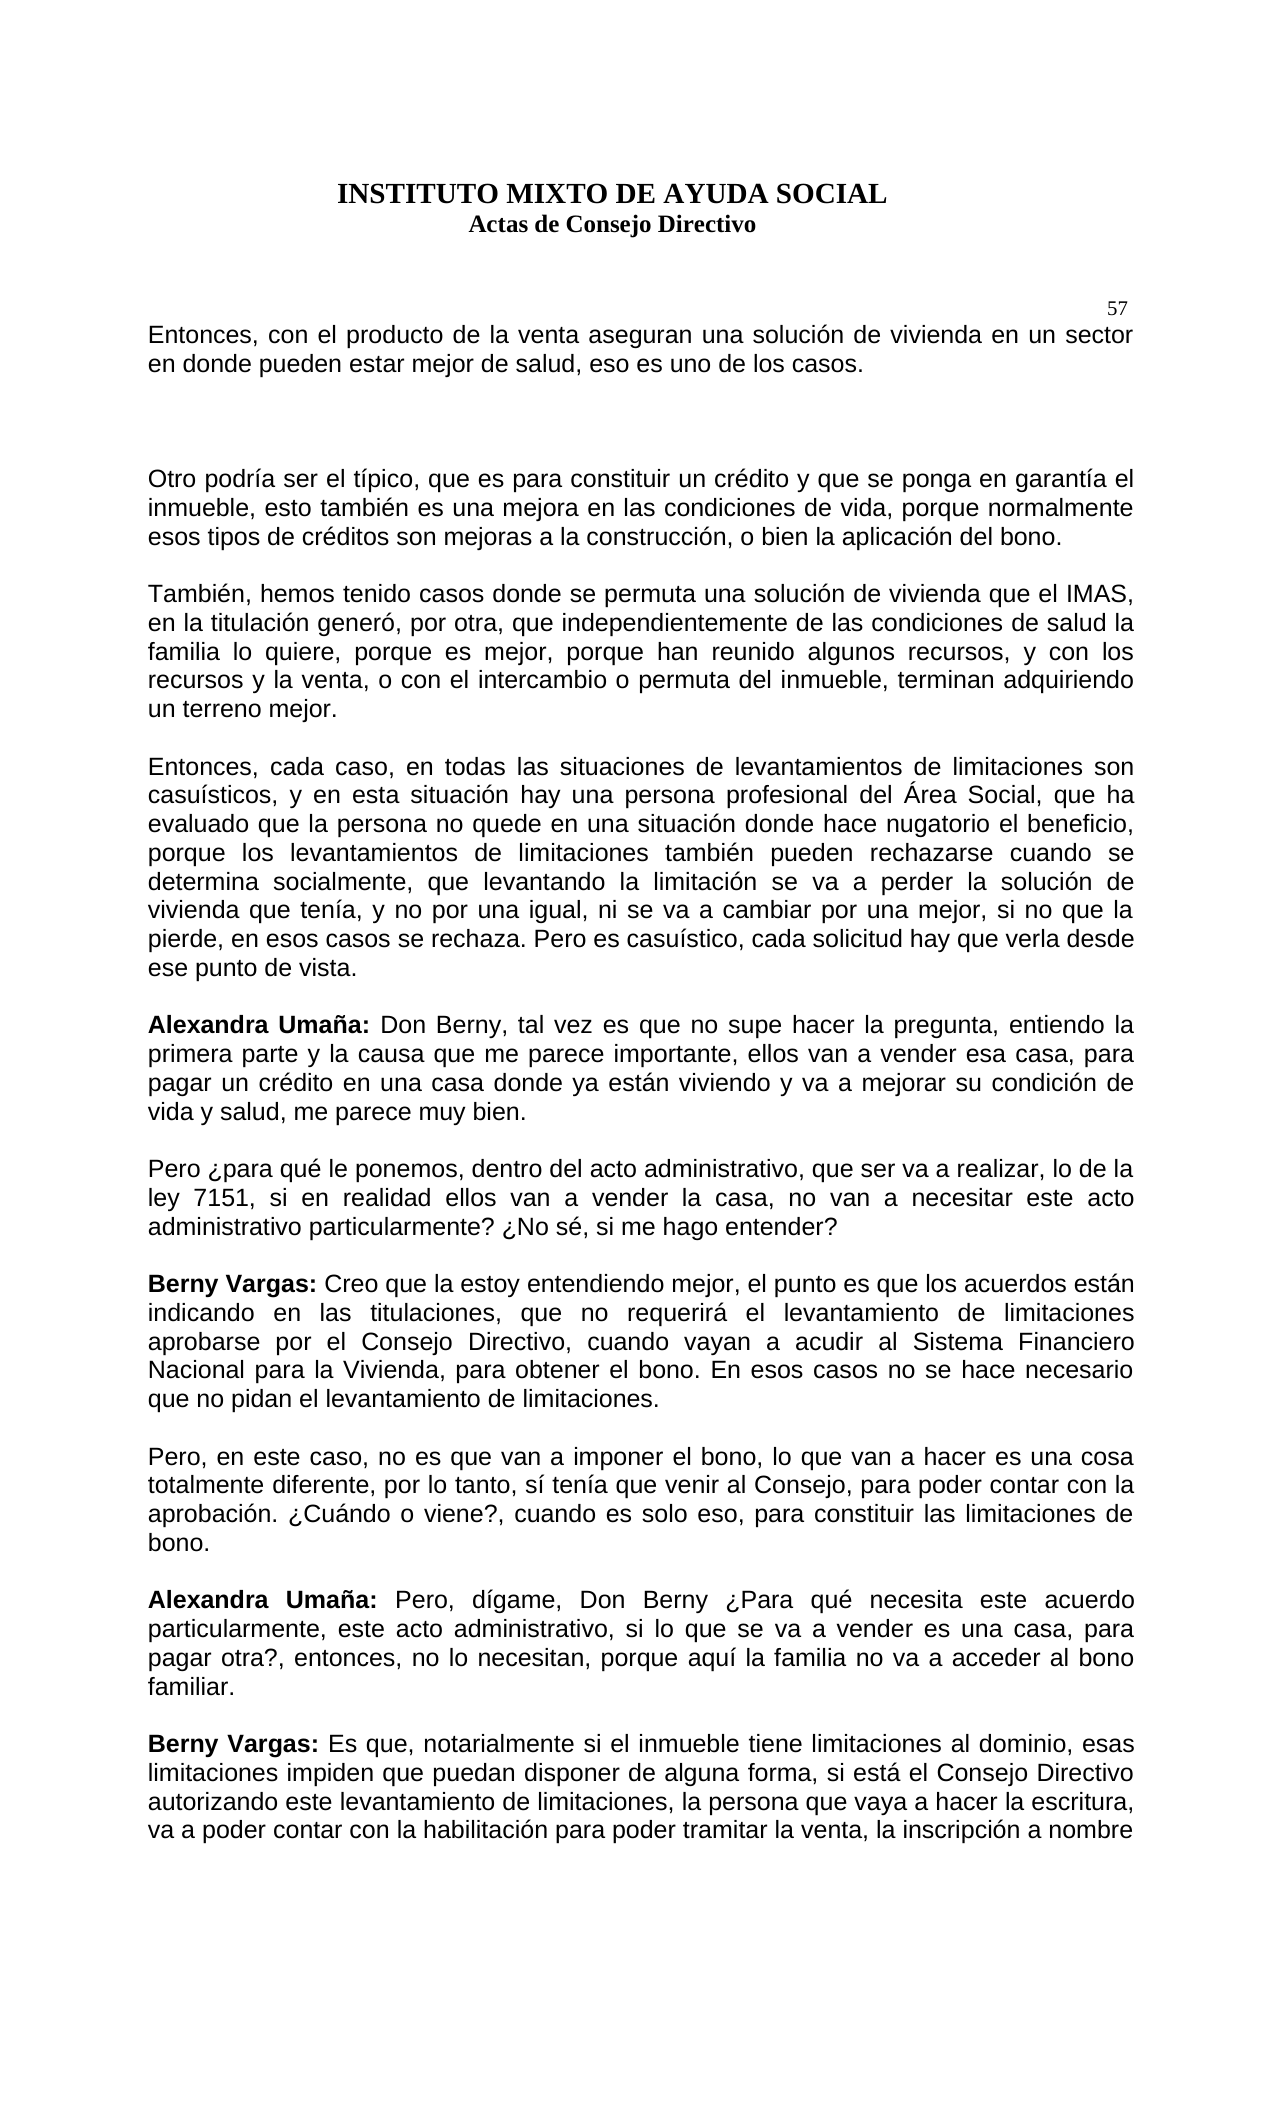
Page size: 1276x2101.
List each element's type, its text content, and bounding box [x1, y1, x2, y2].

text Alexandra Umaña: Pero, dígame, Don Berny ¿Para qué necesita este acuerdo particularmente, este acto administrativo, si lo que se va a vender es una casa, para pagar otra?, entonces, no lo necesitan, porque aquí la familia no va a acceder al bono familiar. [148, 1585, 1136, 1700]
text Berny Vargas: Es que, notarialmente si el inmueble tiene limitaciones al dominio, esas limitaciones impiden que puedan disponer de alguna forma, si está el Consejo Directivo autorizando este levantamiento de limitaciones, la persona que vaya a hacer la escritura, va a poder contar con la habilitación para poder tramitar la venta, la inscripción a nombre [148, 1729, 1136, 1844]
text Berny Vargas: Creo que la estoy entendiendo mejor, el punto es que los acuerdos están indicando en las titulaciones, que no requerirá el levantamiento de limitaciones aprobarse por el Consejo Directivo, cuando vayan a acudir al Sistema Financiero Nacional para la Vivienda, para obtener el bono. En esos casos no se hace necesario que no pidan el levantamiento de limitaciones. [148, 1269, 1136, 1413]
text Pero ¿para qué le ponemos, dentro del acto administrativo, que ser va a realizar, lo de la ley 7151, si en realidad ellos van a vender la casa, no van a necesitar este acto administrativo particularmente? ¿No sé, si me hago entender? [148, 1154, 1136, 1240]
text También, hemos tenido casos donde se permuta una solución de vivienda que el IMAS, en la titulación generó, por otra, que independientemente de las condiciones de salud la familia lo quiere, porque es mejor, porque han reunido algunos recursos, y con los recursos y la venta, o con el intercambio o permuta del inmueble, terminan adquiriendo un terreno mejor. [148, 579, 1136, 723]
text Entonces, con el producto de la venta aseguran una solución de vivienda en un sector en donde pueden estar mejor de salud, eso es uno de los casos. [148, 320, 1136, 378]
text Pero, en este caso, no es que van a imponer el bono, lo que van a hacer es una cosa totalmente diferente, por lo tanto, sí tenía que venir al Consejo, para poder contar con la aprobación. ¿Cuándo o viene?, cuando es solo eso, para constituir las limitaciones de bono. [148, 1442, 1136, 1557]
text Otro podría ser el típico, que es para constituir un crédito y que se ponga en garantía el inmueble, esto también es una mejora en las condiciones de vida, porque normalmente esos tipos de créditos son mejoras a la construcción, o bien la aplicación del bono. [148, 464, 1136, 550]
text Alexandra Umaña: Don Berny, tal vez es que no supe hacer la pregunta, entiendo la primera parte y la causa que me parece importante, ellos van a vender esa casa, para pagar un crédito en una casa donde ya están viviendo y va a mejorar su condición de vida y salud, me parece muy bien. [148, 1010, 1136, 1125]
text Entonces, cada caso, en todas las situaciones de levantamientos de limitaciones son casuísticos, y en esta situación hay una persona profesional del Área Social, que ha evaluado que la persona no quede en una situación donde hace nugatorio el beneficio, porque los levantamientos de limitaciones también pueden rechazarse cuando se determina socialmente, que levantando la limitación se va a perder la solución de vivienda que tenía, y no por una igual, ni se va a cambiar por una mejor, si no que la pierde, en esos casos se rechaza. Pero es casuístico, cada solicitud hay que verla desde ese punto de vista. [148, 752, 1136, 982]
